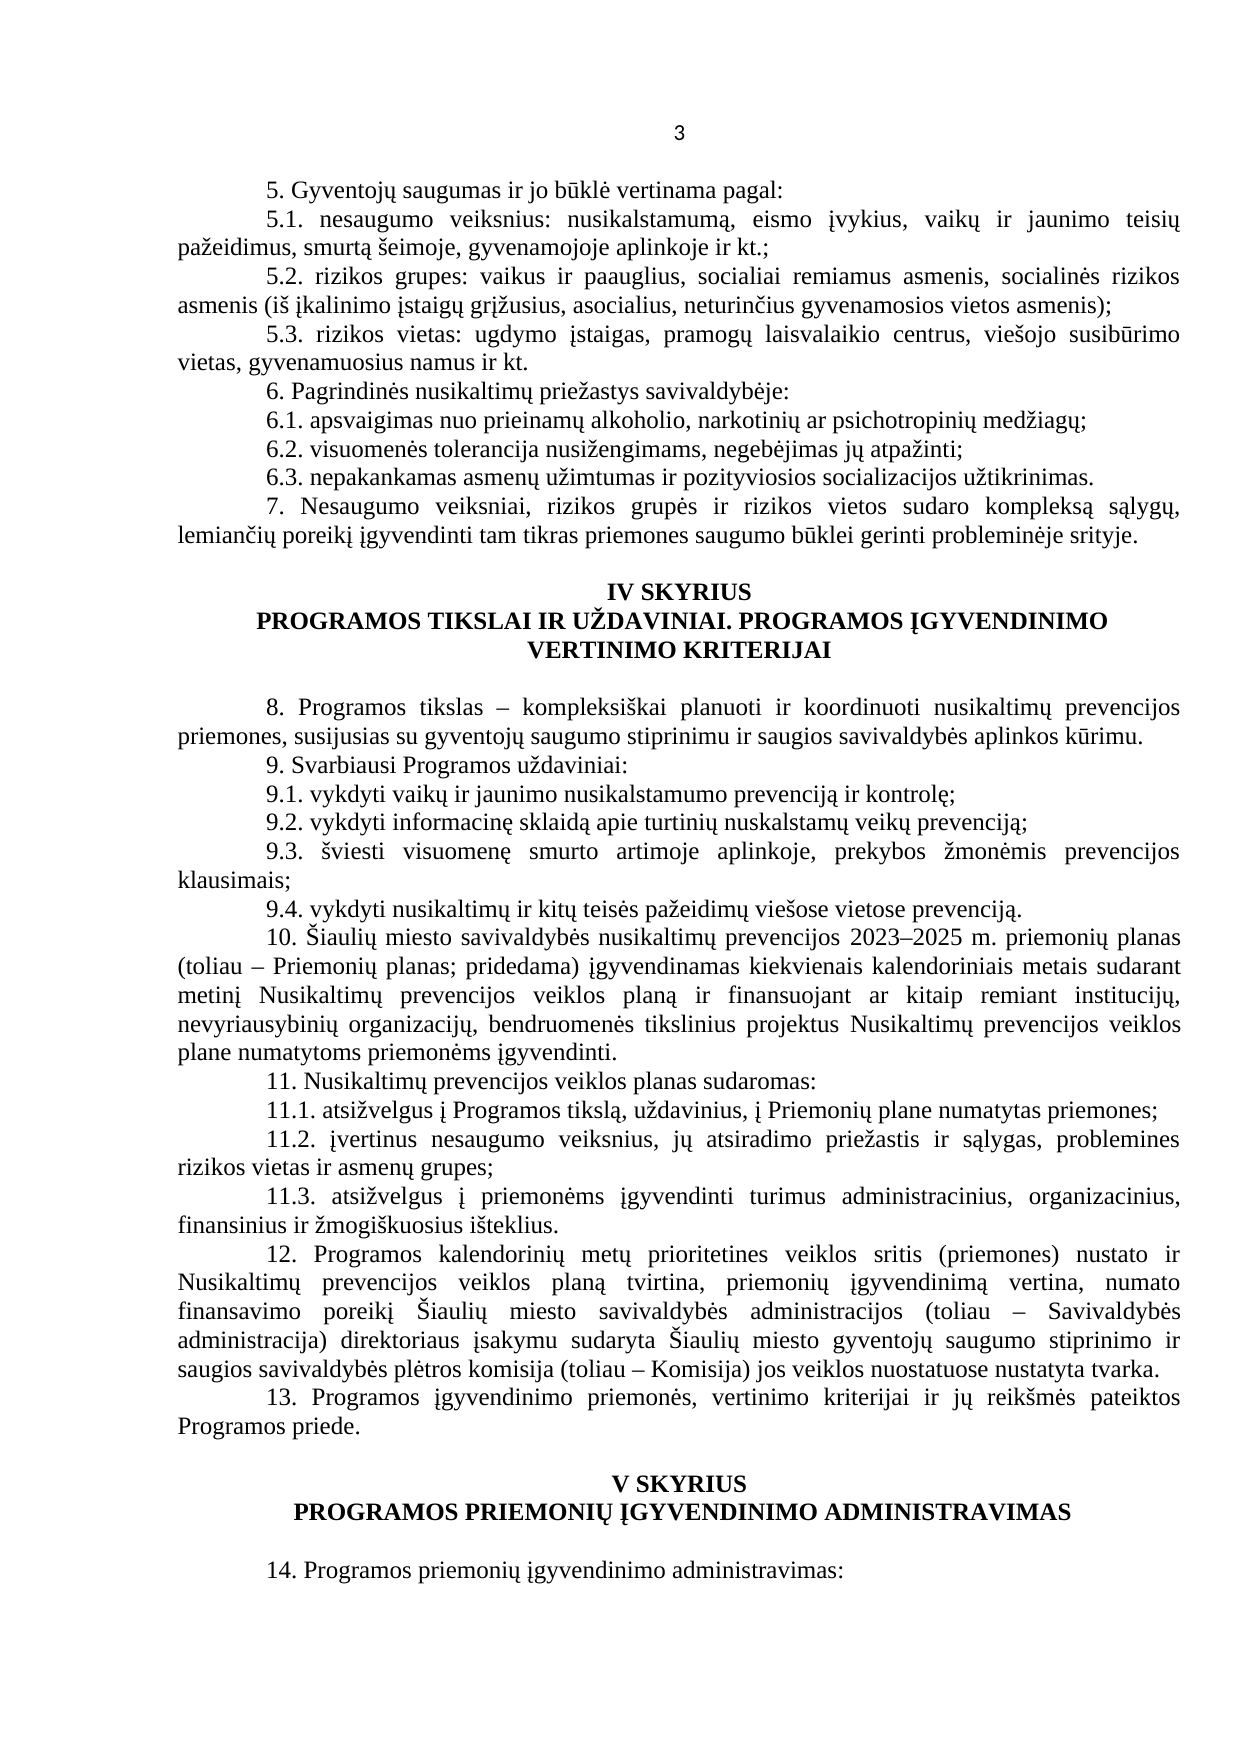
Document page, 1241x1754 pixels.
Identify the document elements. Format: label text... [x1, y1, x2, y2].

text 13. Programos įgyvendinimo priemonės, vertinimo kriterijai ir jų reikšmės pateiktos Programos priede. [177, 1382, 1181, 1440]
text 9. Svarbiausi Programos uždaviniai: [177, 750, 1181, 779]
text 6.1. apsvaigimas nuo prieinamų alkoholio, narkotinių ar psichotropinių medžiagų; [177, 405, 1181, 434]
text PROGRAMOS PRIEMONIŲ ĮGYVENDINIMO ADMINISTRAVIMAS [177, 1497, 1181, 1526]
text 6.3. nepakankamas asmenų užimtumas ir pozityviosios socializacijos užtikrinimas. [177, 462, 1181, 491]
text 6. Pagrindinės nusikaltimų priežastys savivaldybėje: [177, 376, 1181, 405]
text 11.2. įvertinus nesaugumo veiksnius, jų atsiradimo priežastis ir sąlygas, problemines rizikos vietas ir asmenų grupes; [177, 1124, 1181, 1181]
text 11. Nusikaltimų prevencijos veiklos planas sudaromas: [177, 1066, 1181, 1095]
text 5.1. nesaugumo veiksnius: nusikalstamumą, eismo įvykius, vaikų ir jaunimo teisių pažeidimus, smurtą šeimoje, gyvenamojoje aplinkoje ir kt.; [177, 204, 1181, 261]
text 12. Programos kalendorinių metų prioritetines veiklos sritis (priemones) nustato ir Nusikaltimų prevencijos veiklos planą tvirtina, priemonių įgyvendinimą vertina, numato finansavimo poreikį Šiaulių miesto savivaldybės administracijos (toliau – Savivaldybės administracija) direktoriaus įsakymu sudaryta Šiaulių miesto gyventojų saugumo stiprinimo ir saugios savivaldybės plėtros komisija (toliau – Komisija) jos veiklos nuostatuose nustatyta tvarka. [177, 1239, 1181, 1382]
text 9.2. vykdyti informacinę sklaidą apie turtinių nuskalstamų veikų prevenciją; [177, 807, 1181, 836]
text 10. Šiaulių miesto savivaldybės nusikaltimų prevencijos 2023–2025 m. priemonių planas (toliau – Priemonių planas; pridedama) įgyvendinamas kiekvienais kalendoriniais metais sudarant metinį Nusikaltimų prevencijos veiklos planą ir finansuojant ar kitaip remiant institucijų, nevyriausybinių organizacijų, bendruomenės tikslinius projektus Nusikaltimų prevencijos veiklos plane numatytoms priemonėms įgyvendinti. [177, 922, 1181, 1066]
text 14. Programos priemonių įgyvendinimo administravimas: [177, 1555, 1181, 1584]
text IV SKYRIUS [177, 577, 1181, 606]
text 5.2. rizikos grupes: vaikus ir paauglius, socialiai remiamus asmenis, socialinės rizikos asmenis (iš įkalinimo įstaigų grįžusius, asocialius, neturinčius gyvenamosios vietos asmenis); [177, 261, 1181, 319]
text 8. Programos tikslas – kompleksiškai planuoti ir koordinuoti nusikaltimų prevencijos priemones, susijusias su gyventojų saugumo stiprinimu ir saugios savivaldybės aplinkos kūrimu. [177, 692, 1181, 750]
text V SKYRIUS [177, 1469, 1181, 1497]
text 9.4. vykdyti nusikaltimų ir kitų teisės pažeidimų viešose vietose prevenciją. [177, 894, 1181, 922]
text 11.3. atsižvelgus į priemonėms įgyvendinti turimus administracinius, organizacinius, finansinius ir žmogiškuosius išteklius. [177, 1181, 1181, 1239]
text 5.3. rizikos vietas: ugdymo įstaigas, pramogų laisvalaikio centrus, viešojo susibūrimo vietas, gyvenamuosius namus ir kt. [177, 319, 1181, 376]
text 5. Gyventojų saugumas ir jo būklė vertinama pagal: [177, 175, 1181, 204]
text 11.1. atsižvelgus į Programos tikslą, uždavinius, į Priemonių plane numatytas priemones; [177, 1095, 1181, 1124]
text 7. Nesaugumo veiksniai, rizikos grupės ir rizikos vietos sudaro kompleksą sąlygų, lemiančių poreikį įgyvendinti tam tikras priemones saugumo būklei gerinti probleminėje srityje. [177, 491, 1181, 549]
text 9.1. vykdyti vaikų ir jaunimo nusikalstamumo prevenciją ir kontrolę; [177, 779, 1181, 807]
text 6.2. visuomenės tolerancija nusižengimams, negebėjimas jų atpažinti; [177, 434, 1181, 462]
text 9.3. šviesti visuomenę smurto artimoje aplinkoje, prekybos žmonėmis prevencijos klausimais; [177, 836, 1181, 894]
text PROGRAMOS TIKSLAI IR UŽDAVINIAI. PROGRAMOS ĮGYVENDINIMO VERTINIMO KRITERIJAI [177, 606, 1181, 664]
